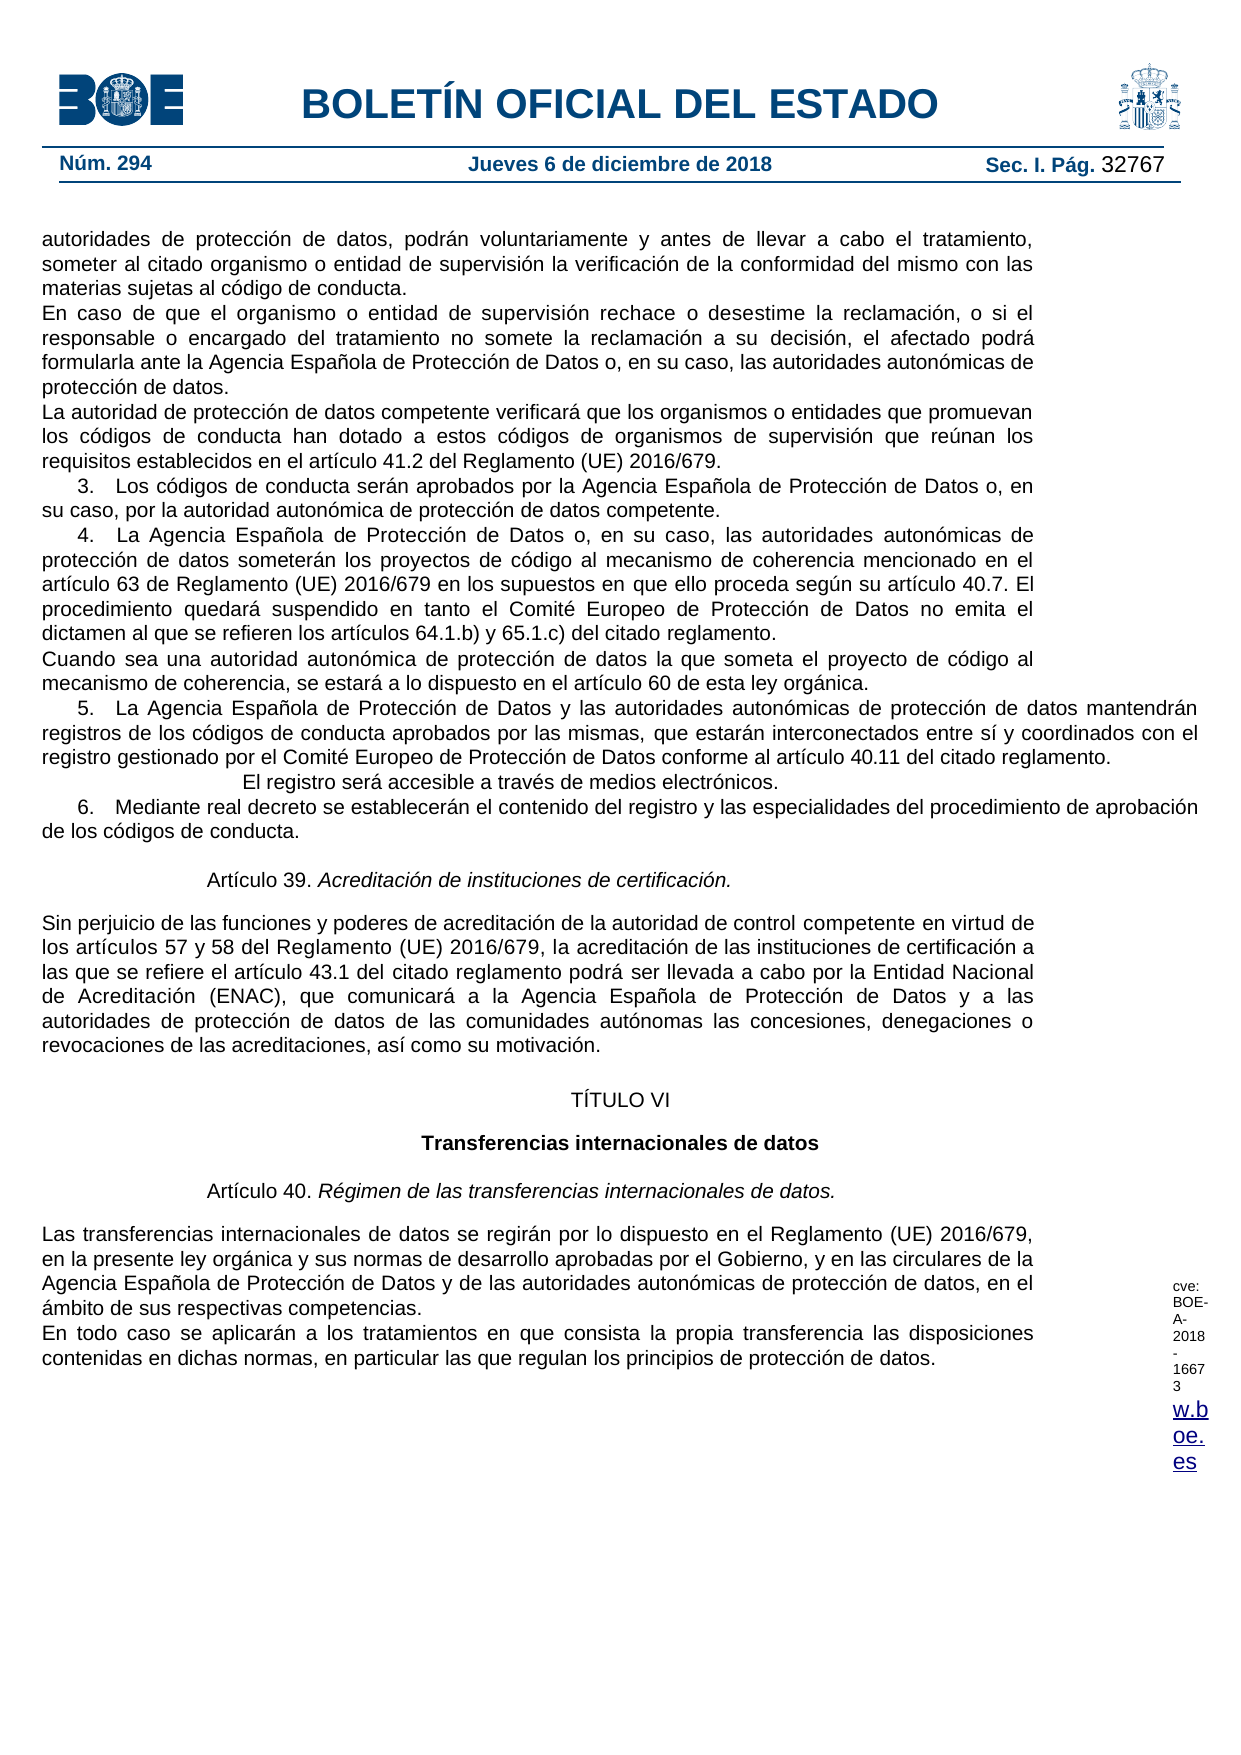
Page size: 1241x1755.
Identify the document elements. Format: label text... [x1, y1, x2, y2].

list La Agencia Española de Protección de Datos o, en su caso, las autoridades autonómicas de protección de datos someterán los proyectos de código al mecanismo de coherencia mencionado en el artículo 63 de Reglamento (UE) 2016/679 en los supuestos en que ello proceda según su artículo 40.7. El procedimiento quedará suspendido en tanto el Comité Europeo de Protección de Datos no emita el dictamen al que se refieren los artículos 64.1.b) y 65.1.c) del citado reglamento. [42, 523, 1034, 645]
list Mediante real decreto se establecerán el contenido del registro y las especialidades del procedimiento de aprobación de los códigos de conducta. [42, 795, 1199, 843]
text Cuando sea una autoridad autonómica de protección de datos la que someta el proyecto de código al mecanismo de coherencia, se estará a lo dispuesto en el artículo 60 de esta ley orgánica. [42, 646, 1034, 695]
text El registro será accesible a través de medios electrónicos. [242, 770, 1199, 794]
list La Agencia Española de Protección de Datos y las autoridades autonómicas de protección de datos mantendrán registros de los códigos de conducta aprobados por las mismas, que estarán interconectados entre sí y coordinados con el registro gestionado por el Comité Europeo de Protección de Datos conforme al artículo 40.11 del citado reglamento. [42, 696, 1199, 769]
list Los códigos de conducta serán aprobados por la Agencia Española de Protección de Datos o, en su caso, por la autoridad autonómica de protección de datos competente. [42, 473, 1034, 522]
text Artículo 39. Acreditación de instituciones de certificación. [207, 868, 1199, 892]
text Las transferencias internacionales de datos se regirán por lo dispuesto en el Reglamento (UE) 2016/679, en la presente ley orgánica y sus normas de desarrollo aprobadas por el Gobierno, y en las circulares de la Agencia Española de Protección de Datos y de las autoridades autonómicas de protección de datos, en el ámbito de sus respectivas competencias. [42, 1222, 1034, 1320]
text Artículo 40. Régimen de las transferencias internacionales de datos. [207, 1179, 1199, 1203]
text cve: BOE-A-2018-16673 [1173, 1277, 1209, 1394]
text La autoridad de protección de datos competente verificará que los organismos o entidades que promuevan los códigos de conducta han dotado a estos códigos de organismos de supervisión que reúnan los requisitos establecidos en el artículo 41.2 del Reglamento (UE) 2016/679. [42, 399, 1035, 473]
text TÍTULO VI [42, 1088, 1199, 1112]
text Verificable en http://www.boe.es [1173, 1396, 1209, 1418]
text autoridades de protección de datos, podrán voluntariamente y antes de llevar a cabo el tratamiento, someter al citado organismo o entidad de supervisión la verificación de la conformidad del mismo con las materias sujetas al código de conducta. [42, 227, 1034, 300]
subtitle Transferencias internacionales de datos [42, 1131, 1199, 1155]
text En caso de que el organismo o entidad de supervisión rechace o desestime la reclamación, o si el responsable o encargado del tratamiento no somete la reclamación a su decisión, el afectado podrá formularla ante la Agencia Española de Protección de Datos o, en su caso, las autoridades autonómicas de protección de datos. [42, 301, 1034, 398]
text Sin perjuicio de las funciones y poderes de acreditación de la autoridad de control competente en virtud de los artículos 57 y 58 del Reglamento (UE) 2016/679, la acreditación de las instituciones de certificación a las que se refiere el artículo 43.1 del citado reglamento podrá ser llevada a cabo por la Entidad Nacional de Acreditación (ENAC), que comunicará a la Agencia Española de Protección de Datos y a las autoridades de protección de datos de las comunidades autónomas las concesiones, denegaciones o revocaciones de las acreditaciones, así como su motivación. [42, 910, 1035, 1057]
text En todo caso se aplicarán a los tratamientos en que consista la propia transferencia las disposiciones contenidas en dichas normas, en particular las que regulan los principios de protección de datos. [42, 1321, 1034, 1369]
text Verificable en http://www.boe.es [1173, 1420, 1209, 1486]
